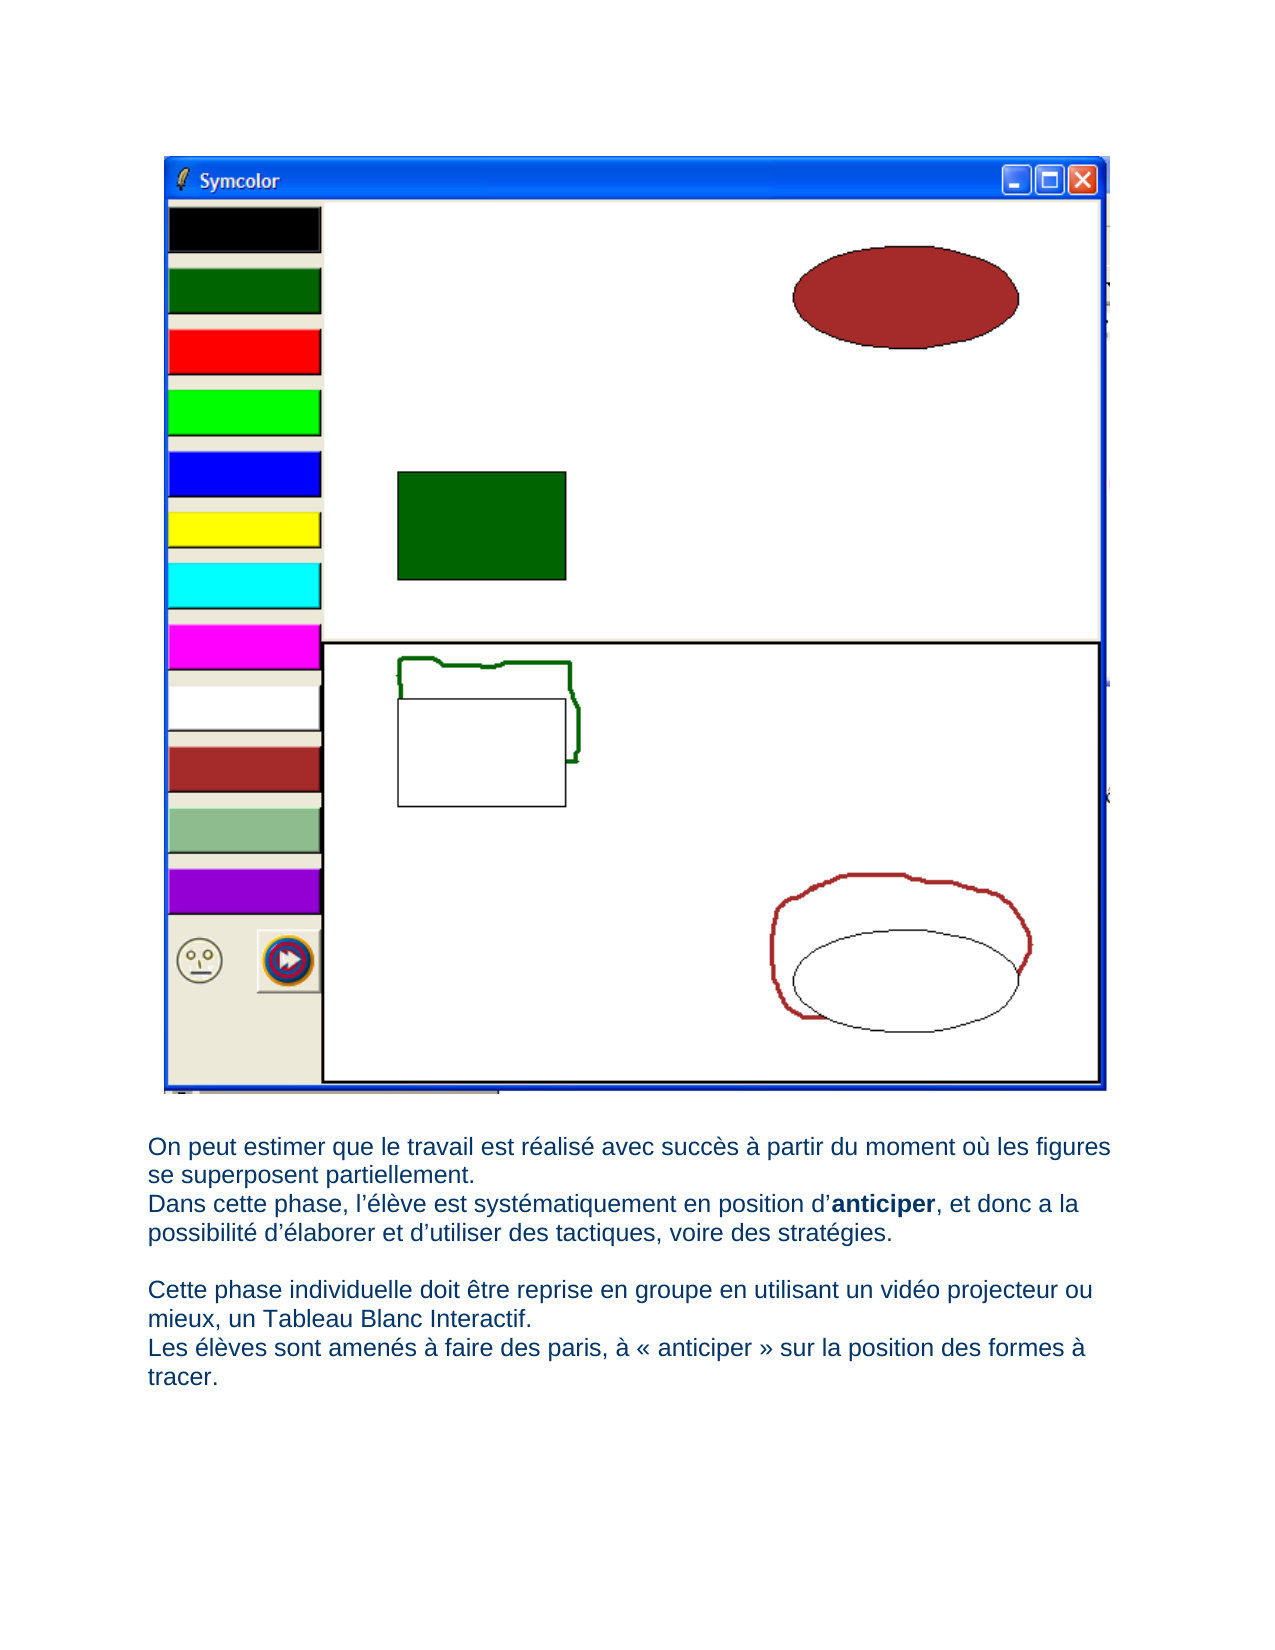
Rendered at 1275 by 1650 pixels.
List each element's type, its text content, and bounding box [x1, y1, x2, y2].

text Dans cette phase, l’élève est systématiquement en position d’anticiper, et donc a la possibilité d’élaborer et d’utiliser des tactiques, voire des stratégies. [148, 1189, 1127, 1247]
text Cette phase individuelle doit être reprise en groupe en utilisant un vidéo projecteur ou mieux, un Tableau Blanc Interactif. [148, 1275, 1127, 1333]
text Les élèves sont amenés à faire des paris, à « anticiper » sur la position des formes à tracer. [148, 1333, 1127, 1390]
text On peut estimer que le travail est réalisé avec succès à partir du moment où les figures se superposent partiellement. [148, 1132, 1127, 1189]
